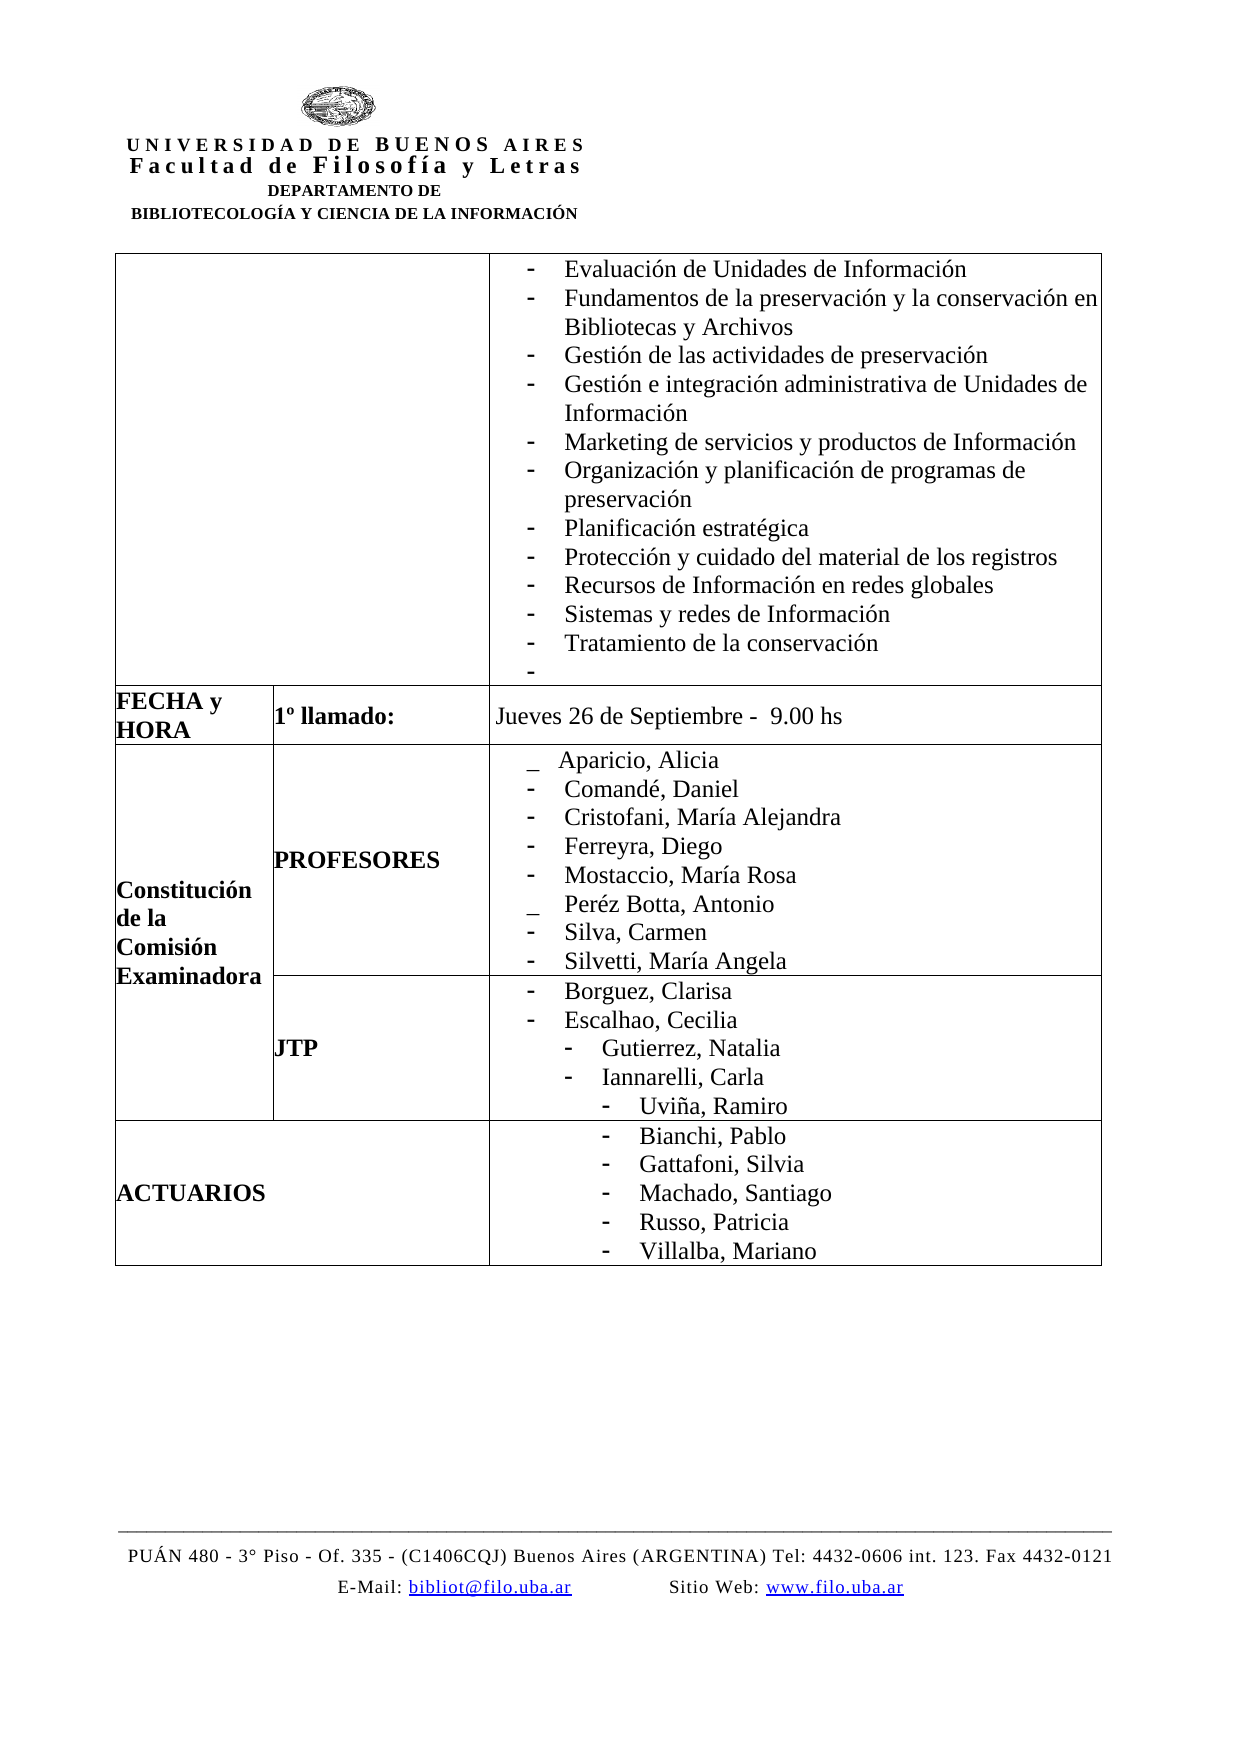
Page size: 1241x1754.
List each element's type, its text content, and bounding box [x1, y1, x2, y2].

table_cell Jueves 26 de Septiembre - 9.00 hs [490, 686, 1101, 744]
picture [297, 84, 380, 128]
table_cell JTP [274, 976, 489, 1120]
table_cell [116, 254, 489, 685]
table_cell [1110, 744, 1114, 975]
table_cell ACTUARIOS [116, 1121, 489, 1264]
table_cell [103, 744, 115, 975]
table_cell [1114, 1120, 1121, 1264]
table_cell [1110, 975, 1114, 1120]
table_cell [103, 1120, 115, 1264]
table_cell [1110, 685, 1114, 744]
table_cell [1114, 975, 1121, 1120]
table_cell [1121, 685, 1130, 744]
table_cell _ Aparicio, Alicia Comandé, Daniel Cristofani, María Alejandra Ferreyra, Diego Mostaccio, María Rosa _ Peréz Botta, Antonio Silva, Carmen Silvetti, María Angela [490, 745, 1101, 975]
table_cell [1102, 685, 1109, 744]
table_cell [1121, 744, 1130, 975]
table_cell FECHA y HORA [116, 686, 273, 744]
table_cell [1114, 744, 1121, 975]
table_cell [1114, 685, 1121, 744]
table_cell [1102, 744, 1109, 975]
table_cell [1114, 253, 1121, 685]
table_cell [1110, 1120, 1114, 1264]
table_cell [103, 685, 115, 744]
table_cell Administración de Recursos Humanos Administración en Unidades de Información Automatización en Unidades de Información Evaluación de Unidades de Información Fundamentos de la preservación y la conservación en Bibliotecas y Archivos Gestión de las actividades de preservación Gestión e integración administrativa de Unidades de Información Marketing de servicios y productos de Información Organización y planificación de programas de preservación Planificación estratégica Protección y cuidado del material de los registros Recursos de Información en redes globales Sistemas y redes de Información Tratamiento de la conservación [490, 254, 1101, 685]
table_cell [1121, 253, 1130, 685]
table_cell [1110, 253, 1114, 685]
table_cell [1121, 975, 1130, 1120]
table_cell Borguez, Clarisa Escalhao, Cecilia Gutierrez, Natalia Iannarelli, Carla Uviña, Ramiro [490, 976, 1101, 1120]
table_cell [1102, 975, 1109, 1120]
table_cell [1121, 1120, 1130, 1264]
table_cell 1º llamado: [274, 686, 489, 744]
table_cell Bianchi, Pablo Gattafoni, Silvia Machado, Santiago Russo, Patricia Villalba, Mariano [490, 1121, 1101, 1264]
table_cell [103, 975, 115, 1120]
table_cell PROFESORES [274, 745, 489, 975]
table_cell [103, 253, 115, 685]
table_cell [1102, 1120, 1109, 1264]
table_cell Constitución de la Comisión Examinadora [116, 745, 273, 1120]
table_cell [1102, 253, 1109, 685]
